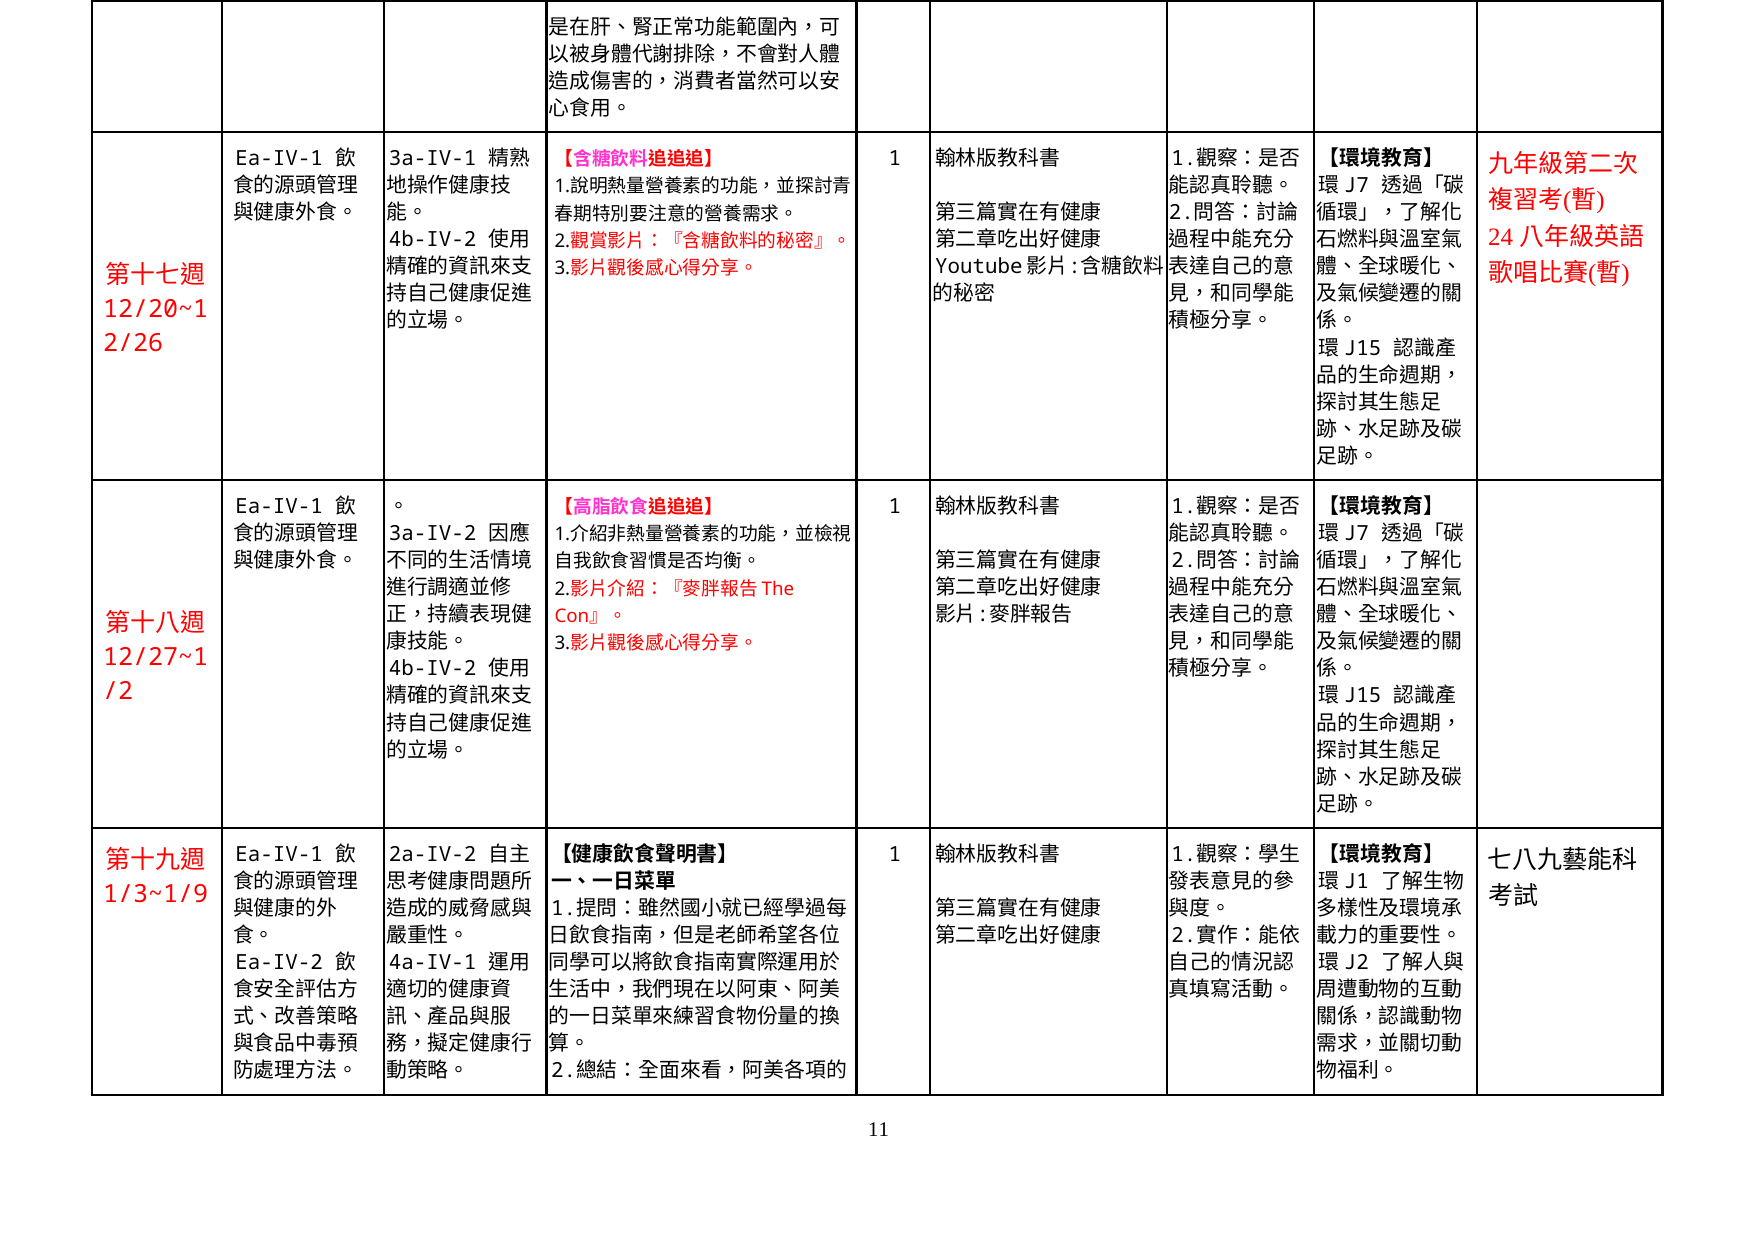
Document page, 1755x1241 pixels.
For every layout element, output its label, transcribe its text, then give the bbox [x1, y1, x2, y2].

table_cell 第十九週 1/3~1/9 [93, 829, 221, 1094]
table_cell 九年級第二次複習考(暫) 24 八年級英語歌唱比賽(暫) [1478, 133, 1661, 479]
table_cell 【環境教育】 環J7 透過「碳循環」，了解化石燃料與溫室氣體、全球暖化、及氣候變遷的關係。 環J15 認識產品的生命週期，探討其生態足跡、水足跡及碳足跡。 [1315, 481, 1476, 827]
table_cell 【含糖飲料追追追】 1.說明熱量營養素的功能，並探討青春期特別要注意的營養需求。 2.觀賞影片：『含糖飲料的秘密』。 3.影片觀後感心得分享。 [548, 133, 855, 479]
table_cell 翰林版教科書 第三篇實在有健康 第二章吃出好健康 影片:麥胖報告 [931, 481, 1166, 827]
table_cell 1 [858, 829, 929, 1094]
table_cell Ea-IV-1 飲食的源頭管理與健康的外食。 Ea-IV-2 飲食安全評估方式、改善策略與食品中毒預防處理方法。 [223, 829, 383, 1094]
table_cell 【高脂飲食追追追】 1.介紹非熱量營養素的功能，並檢視自我飲食習慣是否均衡。 2.影片介紹：『麥胖報告The Con』。 3.影片觀後感心得分享。 [548, 481, 855, 827]
table_cell 七八九藝能科考試 [1478, 829, 1661, 1094]
table_cell Ea-IV-1 飲食的源頭管理與健康外食。 [223, 481, 383, 827]
table_cell [93, 2, 221, 131]
table_cell 1 [858, 133, 929, 479]
table_cell 【環境教育】 環J1 了解生物多樣性及環境承載力的重要性。 環J2 了解人與周遭動物的互動關係，認識動物需求，並關切動物福利。 [1315, 829, 1476, 1094]
table_cell [858, 2, 929, 131]
table_cell [1315, 2, 1476, 131]
table_cell [1478, 2, 1661, 131]
table_cell 1 [858, 481, 929, 827]
table_cell 第十七週 12/20~12/26 [93, 133, 221, 479]
table_cell 第十八週 12/27~1/2 [93, 481, 221, 827]
table_cell 1.觀察：是否能認真聆聽。 2.問答：討論過程中能充分表達自己的意見，和同學能積極分享。 [1168, 133, 1313, 479]
table_cell [385, 2, 545, 131]
table_cell 翰林版教科書 第三篇實在有健康 第二章吃出好健康 Youtube影片:含糖飲料的秘密 [931, 133, 1166, 479]
table_cell 【環境教育】 環J7 透過「碳循環」，了解化石燃料與溫室氣體、全球暖化、及氣候變遷的關係。 環J15 認識產品的生命週期，探討其生態足跡、水足跡及碳足跡。 [1315, 133, 1476, 479]
table_cell 1.觀察：是否能認真聆聽。 2.問答：討論過程中能充分表達自己的意見，和同學能積極分享。 [1168, 481, 1313, 827]
table_cell 3a-IV-1 精熟地操作健康技能。 4b-IV-2 使用精確的資訊來支持自己健康促進的立場。 [385, 133, 545, 479]
table_cell 。 3a-IV-2 因應不同的生活情境進行調適並修正，持續表現健康技能。 4b-IV-2 使用精確的資訊來支持自己健康促進的立場。 [385, 481, 545, 827]
table_cell 1.觀察：學生發表意見的參與度。 2.實作：能依自己的情況認真填寫活動。 [1168, 829, 1313, 1094]
table_cell [223, 2, 383, 131]
table_cell [931, 2, 1166, 131]
table_cell [1168, 2, 1313, 131]
table_cell 翰林版教科書 第三篇實在有健康 第二章吃出好健康 [931, 829, 1166, 1094]
table_cell 是在肝、腎正常功能範圍內，可以被身體代謝排除，不會對人體造成傷害的，消費者當然可以安心食用。 [548, 2, 855, 131]
table_cell 2a-IV-2 自主思考健康問題所造成的威脅感與嚴重性。 4a-IV-1 運用適切的健康資訊、產品與服務，擬定健康行動策略。 [385, 829, 545, 1094]
table_cell 【健康飲食聲明書】 一、一日菜單 1.提問：雖然國小就已經學過每日飲食指南，但是老師希望各位同學可以將飲食指南實際運用於生活中，我們現在以阿東、阿美的一日菜單來練習食物份量的換算。 2.總結：全面來看，阿美各項的 [548, 829, 855, 1094]
table_cell [1478, 481, 1661, 827]
table_cell Ea-IV-1 飲食的源頭管理與健康外食。 [223, 133, 383, 479]
